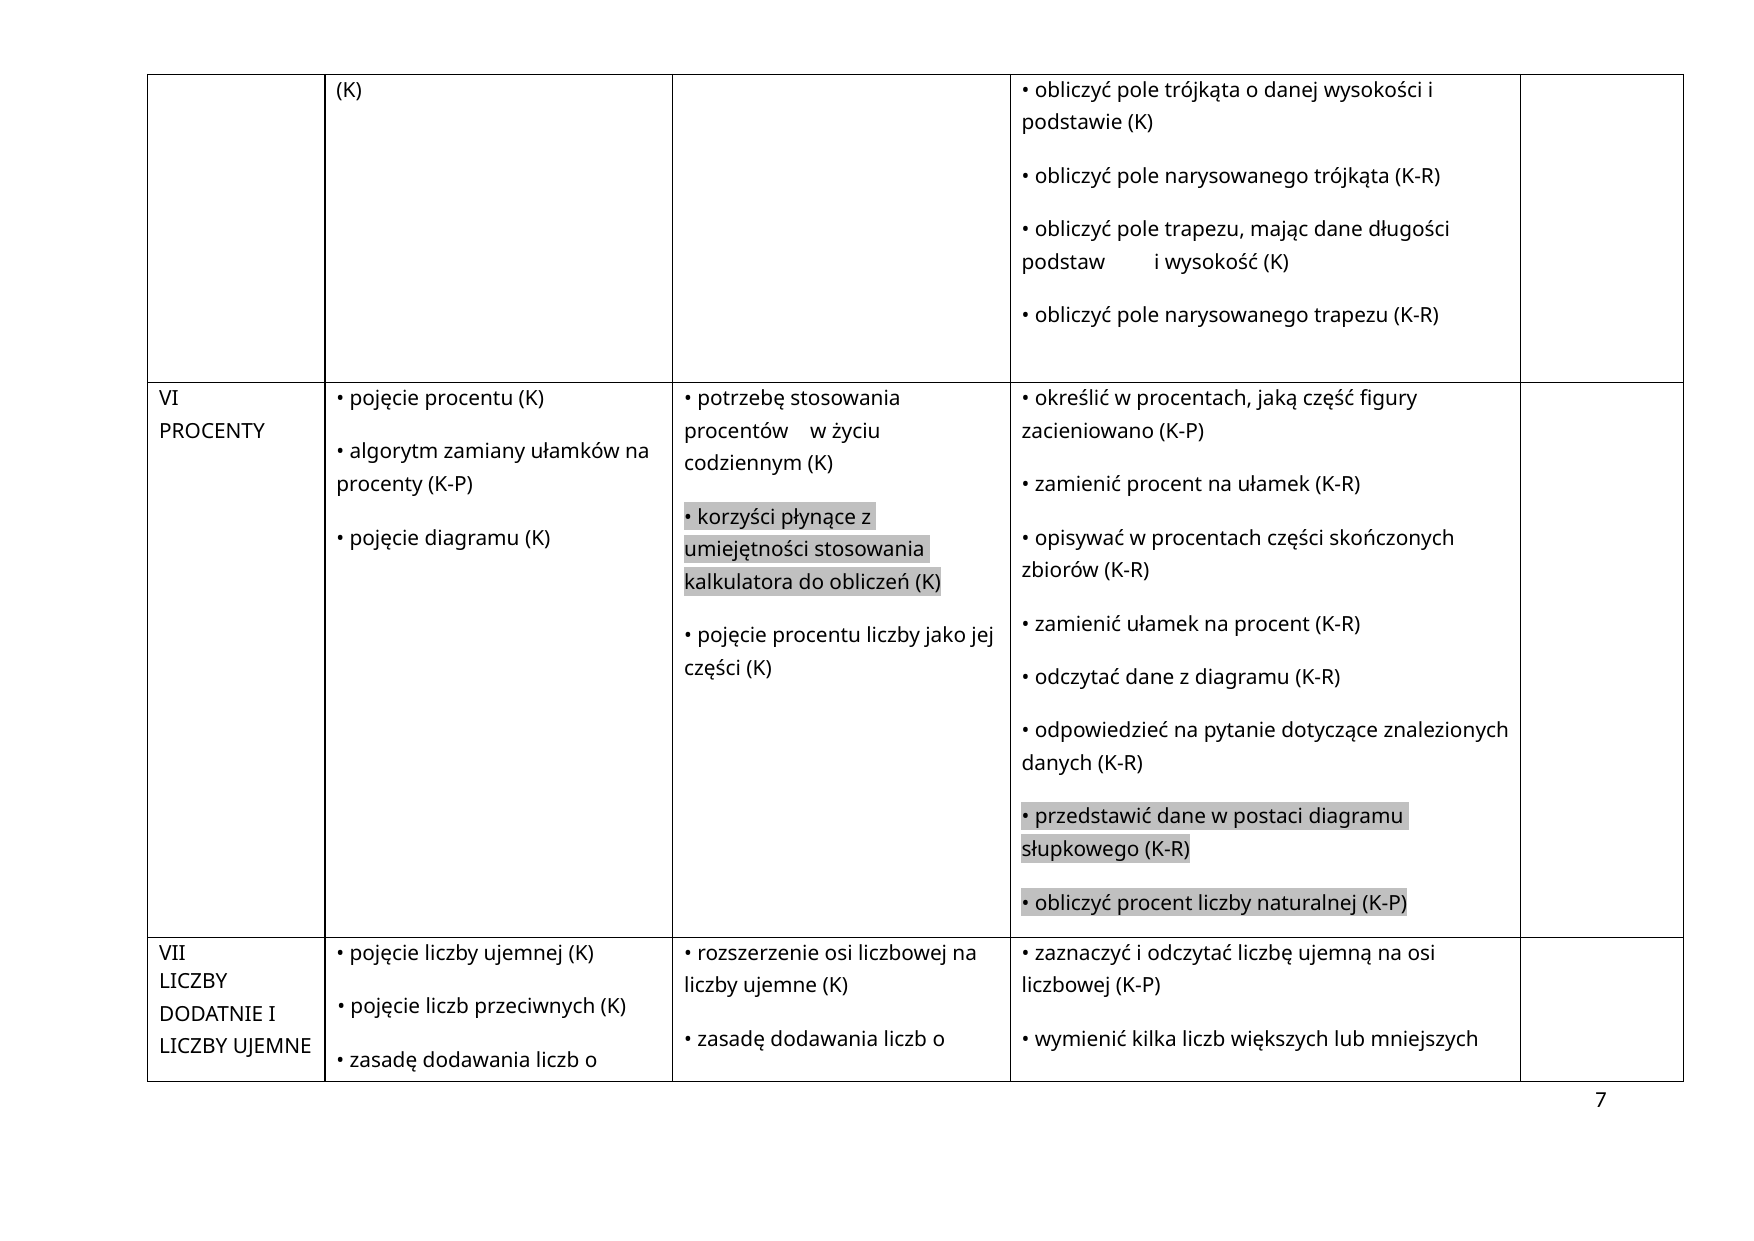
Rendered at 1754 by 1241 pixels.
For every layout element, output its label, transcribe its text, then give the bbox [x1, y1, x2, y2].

table_cell • pojęcie liczby ujemnej (K) • pojęcie liczb przeciwnych (K) • zasadę dodawania liczb o [326, 938, 672, 1081]
table_cell [1521, 938, 1683, 1081]
table_cell [1521, 75, 1683, 382]
table_cell [148, 75, 324, 382]
table_cell VII LICZBY DODATNIE I LICZBY UJEMNE [148, 938, 324, 1081]
table_cell • potrzebę stosowania procentów w życiu codziennym (K) • korzyści płynące z umiejętności stosowania kalkulatora do obliczeń (K) • pojęcie procentu liczby jako jej części (K) [673, 383, 1010, 937]
table_cell VI PROCENTY [148, 383, 324, 937]
table_cell • obliczyć pole trójkąta o danej wysokości i podstawie (K) • obliczyć pole narysowanego trójkąta (K-R) • obliczyć pole trapezu, mając dane długości podstaw i wysokość (K) • obliczyć pole narysowanego trapezu (K-R) [1011, 75, 1520, 382]
table_cell • określić w procentach, jaką część figury zacieniowano (K-P) • zamienić procent na ułamek (K-R) • opisywać w procentach części skończonych zbiorów (K-R) • zamienić ułamek na procent (K-R) • odczytać dane z diagramu (K-R) • odpowiedzieć na pytanie dotyczące znalezionych danych (K-R) • przedstawić dane w postaci diagramu słupkowego (K-R) • obliczyć procent liczby naturalnej (K-P) [1011, 383, 1520, 937]
table_cell [1521, 383, 1683, 937]
table_cell • rozszerzenie osi liczbowej na liczby ujemne (K) • zasadę dodawania liczb o [673, 938, 1010, 1081]
table_cell (K) [326, 75, 672, 382]
table_cell [673, 75, 1010, 382]
table_cell • pojęcie procentu (K) • algorytm zamiany ułamków na procenty (K-P) • pojęcie diagramu (K) [326, 383, 672, 937]
table_cell • zaznaczyć i odczytać liczbę ujemną na osi liczbowej (K-P) • wymienić kilka liczb większych lub mniejszych [1011, 938, 1520, 1081]
